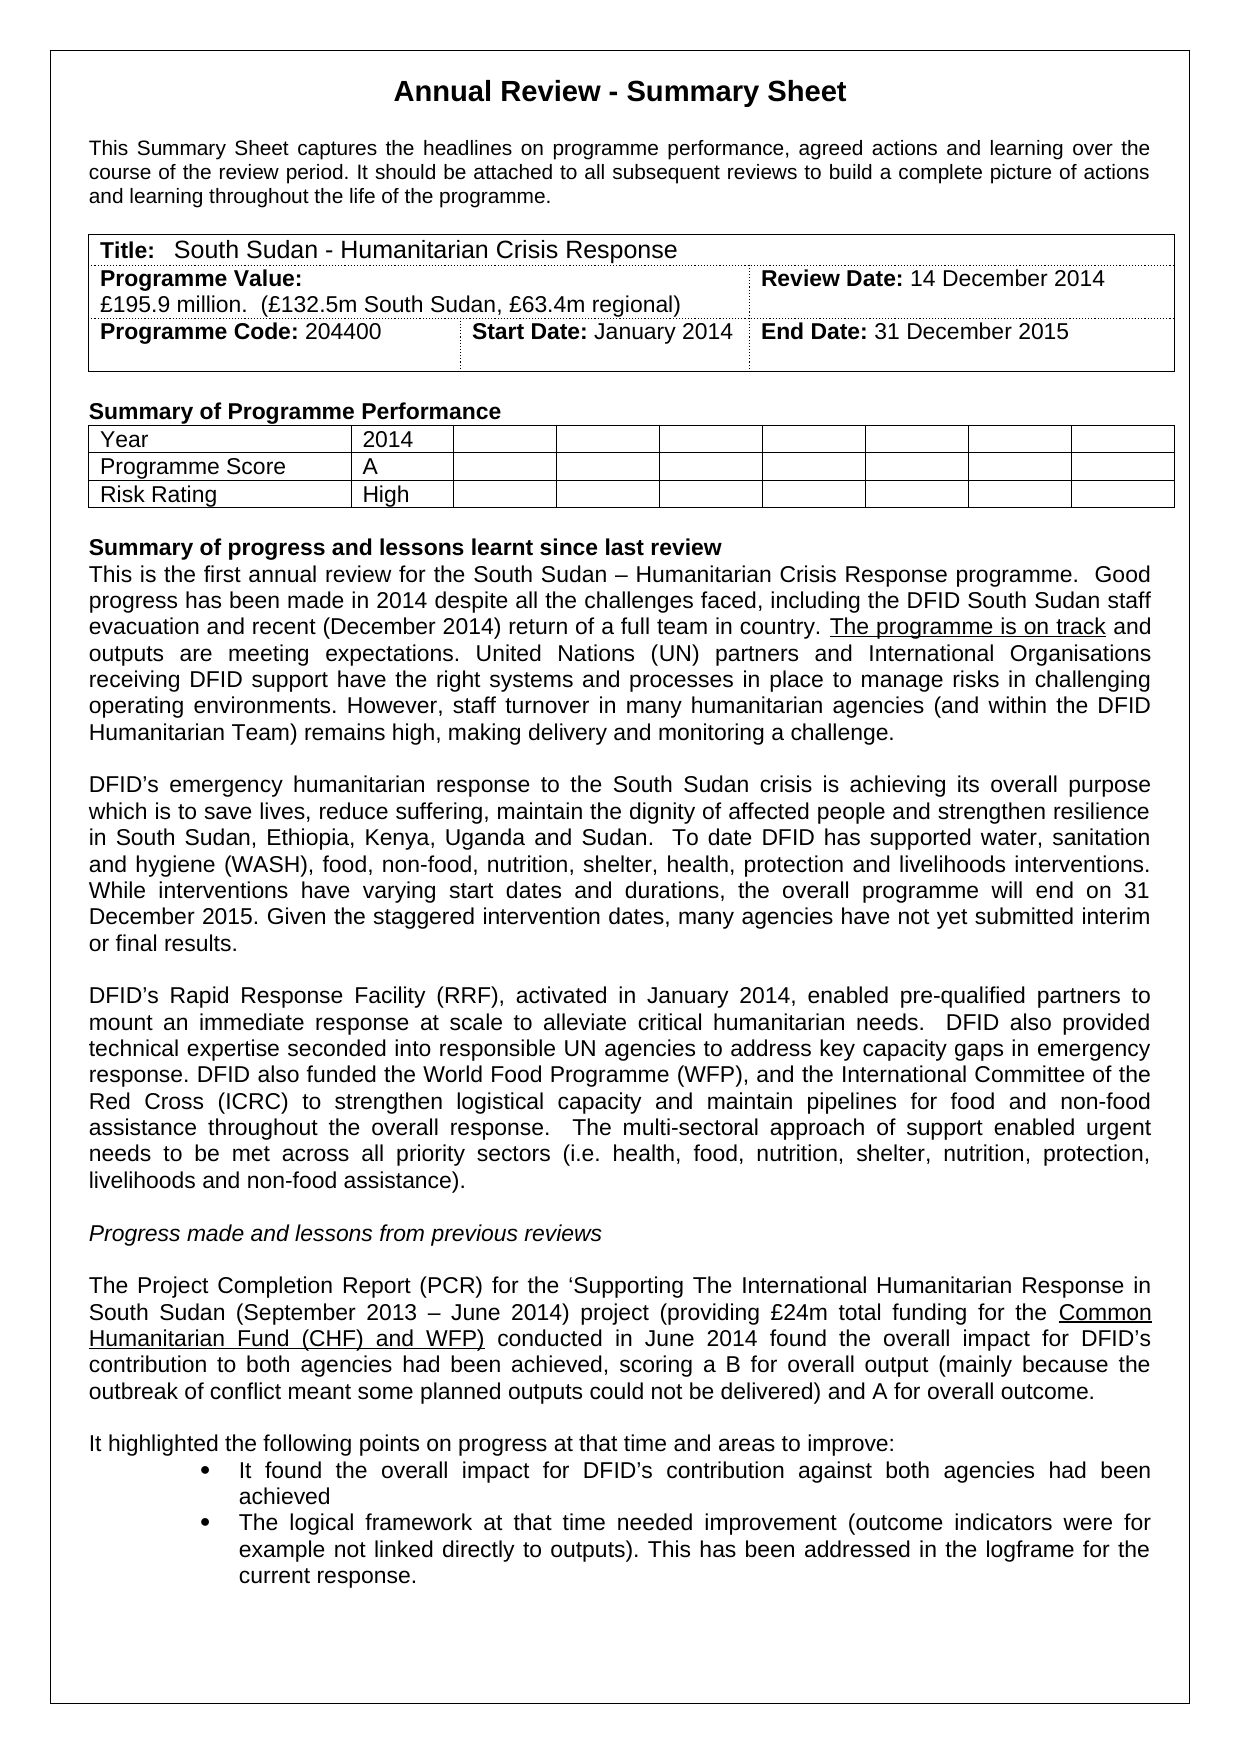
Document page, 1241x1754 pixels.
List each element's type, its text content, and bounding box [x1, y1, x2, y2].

table_cell [660, 453, 762, 479]
table_cell [763, 481, 865, 507]
list The logical framework at that time needed improvement (outcome indicators were for example not linked directly to outputs). This has been addressed in the logframe for the current response. [201, 1509, 1152, 1588]
table_cell [454, 453, 556, 479]
table_cell [866, 481, 968, 507]
table_header [866, 426, 968, 452]
text This is the first annual review for the South Sudan – Humanitarian Crisis Response programme. Good progress has been made in 2014 despite all the challenges faced, including the DFID South Sudan staff evacuation and recent (December 2014) return of a full team in country. The programme is on track and outputs are meeting expectations. United Nations (UN) partners and International Organisations receiving DFID support have the right systems and processes in place to manage risks in challenging operating environments. However, staff turnover in many humanitarian agencies (and within the DFID Humanitarian Team) remains high, making delivery and monitoring a challenge. [89, 561, 1152, 745]
table_cell Programme Value: £195.9 million. (£132.5m South Sudan, £63.4m regional) [89, 265, 749, 318]
text Annual Review - Summary Sheet [89, 74, 1152, 107]
table_cell Programme Code: 204400 [89, 318, 461, 371]
table_cell Review Date: 14 December 2014 [750, 265, 1174, 318]
table_cell [969, 453, 1071, 479]
table_header [660, 426, 762, 452]
table_header [557, 426, 659, 452]
table_cell Start Date: January 2014 [461, 318, 749, 371]
table_cell [866, 453, 968, 479]
table_header 2014 [352, 426, 453, 452]
text The Project Completion Report (PCR) for the ‘Supporting The International Humanitarian Response in South Sudan (September 2013 – June 2014) project (providing £24m total funding for the Common Humanitarian Fund (CHF) and WFP) conducted in June 2014 found the overall impact for DFID’s contribution to both agencies had been achieved, scoring a B for overall output (mainly because the outbreak of conflict meant some planned outputs could not be delivered) and A for overall outcome. [89, 1272, 1152, 1404]
table_cell End Date: 31 December 2015 [750, 318, 1174, 371]
table_cell High [352, 481, 453, 507]
table_cell A [352, 453, 453, 479]
table_cell Risk Rating [89, 481, 351, 507]
table_cell [1072, 453, 1174, 479]
table_cell [454, 481, 556, 507]
table_header Title: South Sudan - Humanitarian Crisis Response [89, 235, 1174, 264]
table_cell [660, 481, 762, 507]
table_header [763, 426, 865, 452]
text DFID’s Rapid Response Facility (RRF), activated in January 2014, enabled pre-qualified partners to mount an immediate response at scale to alleviate critical humanitarian needs. DFID also provided technical expertise seconded into responsible UN agencies to address key capacity gaps in emergency response. DFID also funded the World Food Programme (WFP), and the International Committee of the Red Cross (ICRC) to strengthen logistical capacity and maintain pipelines for food and non-food assistance throughout the overall response. The multi-sectoral approach of support enabled urgent needs to be met across all priority sectors (i.e. health, food, nutrition, shelter, nutrition, protection, livelihoods and non-food assistance). [89, 982, 1152, 1193]
table_cell [557, 481, 659, 507]
table_cell [557, 453, 659, 479]
list It found the overall impact for DFID’s contribution against both agencies had been achieved [201, 1457, 1152, 1509]
text DFID’s emergency humanitarian response to the South Sudan crisis is achieving its overall purpose which is to save lives, reduce suffering, maintain the dignity of affected people and strengthen resilience in South Sudan, Ethiopia, Kenya, Uganda and Sudan. To date DFID has supported water, sanitation and hygiene (WASH), food, non-food, nutrition, shelter, health, protection and livelihoods interventions. While interventions have varying start dates and durations, the overall programme will end on 31 December 2015. Given the staggered intervention dates, many agencies have not yet submitted interim or final results. [89, 771, 1152, 956]
table_header Year [89, 426, 351, 452]
text It highlighted the following points on progress at that time and areas to improve: [89, 1430, 1152, 1457]
table_cell [763, 453, 865, 479]
table_header [454, 426, 556, 452]
table_cell Programme Score [89, 453, 351, 479]
table_header [969, 426, 1071, 452]
table_header [1072, 426, 1174, 452]
text Progress made and lessons from previous reviews [89, 1219, 1152, 1246]
text Summary of Programme Performance [89, 398, 1152, 425]
table_cell [969, 481, 1071, 507]
text Summary of progress and lessons learnt since last review [89, 534, 1152, 561]
table_cell [1072, 481, 1174, 507]
text This Summary Sheet captures the headlines on programme performance, agreed actions and learning over the course of the review period. It should be attached to all subsequent reviews to build a complete picture of actions and learning throughout the life of the programme. [89, 136, 1152, 208]
